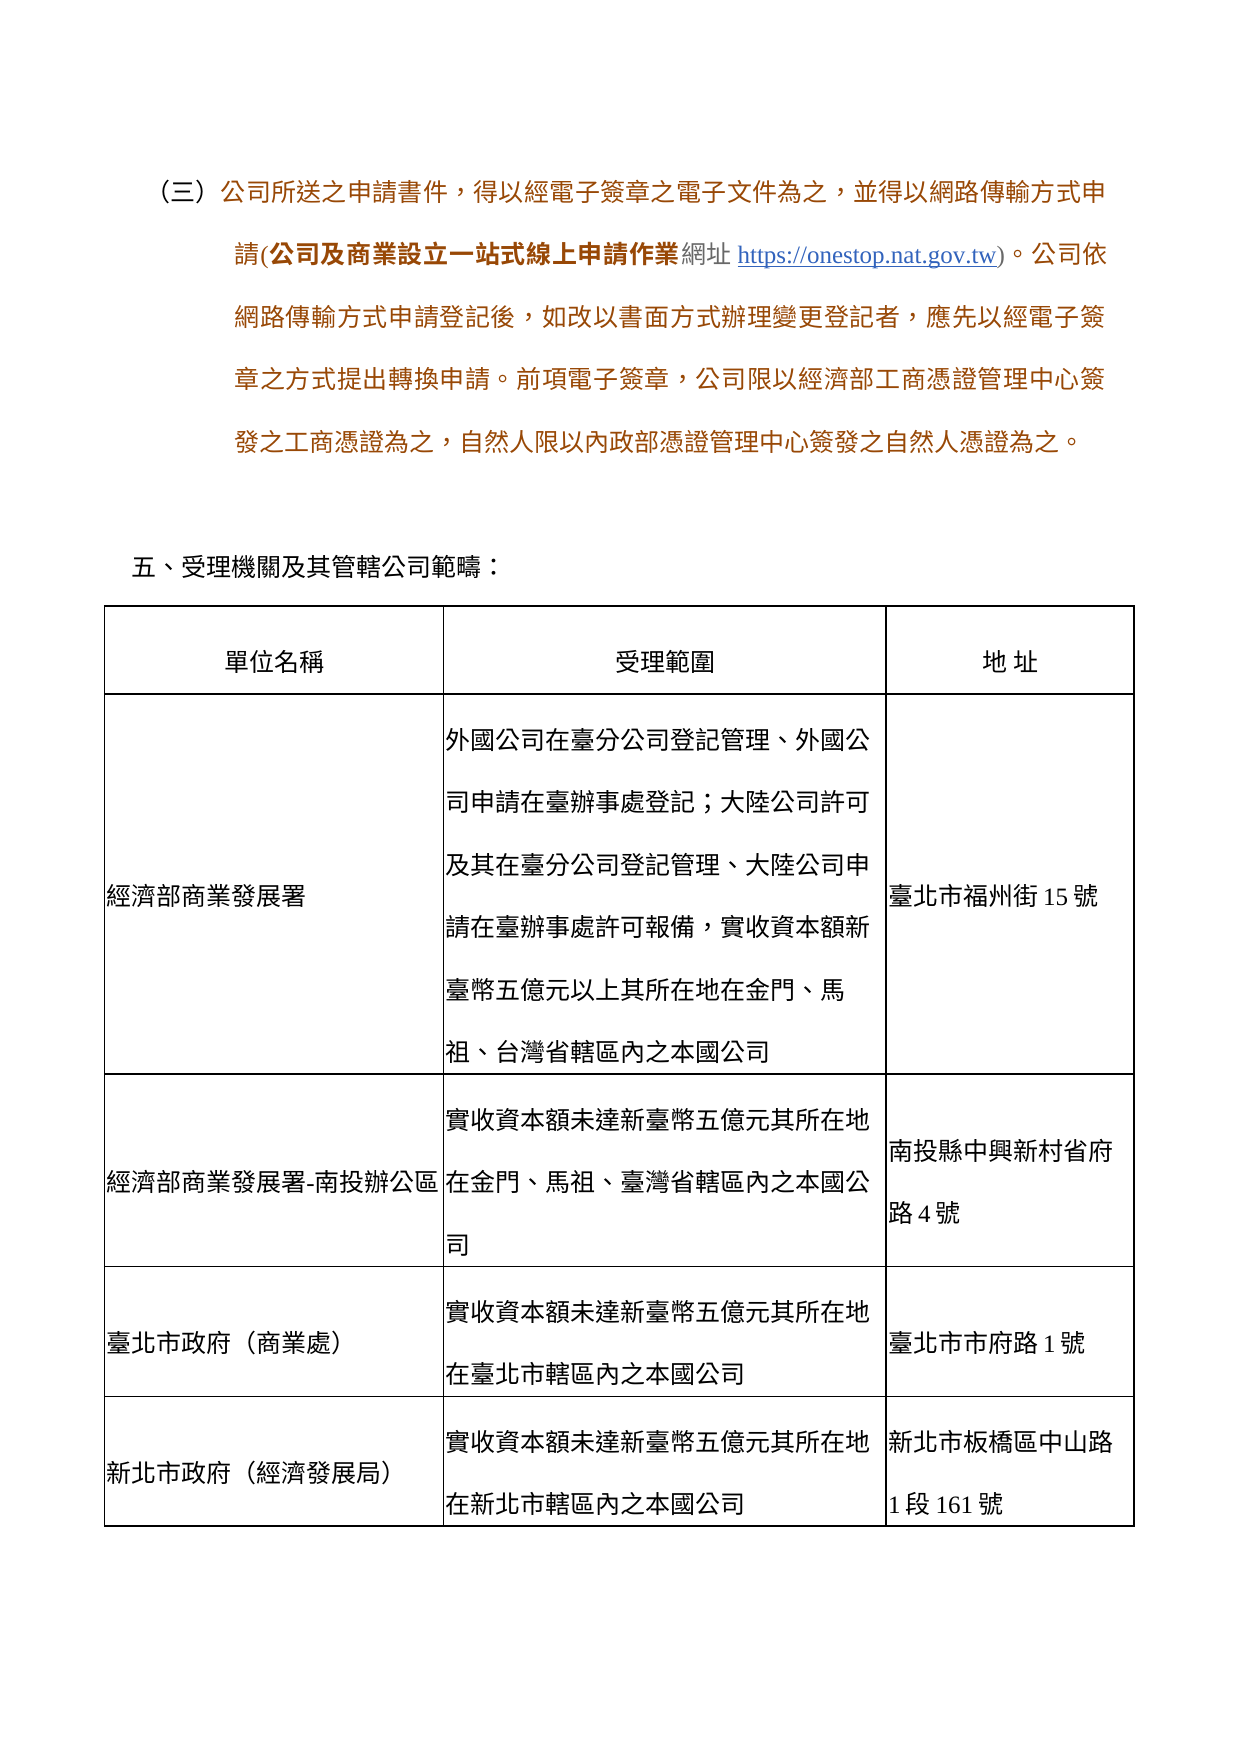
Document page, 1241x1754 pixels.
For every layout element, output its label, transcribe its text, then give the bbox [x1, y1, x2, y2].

table_cell 外國公司在臺分公司登記管理、外國公司申請在臺辦事處登記；大陸公司許可及其在臺分公司登記管理、大陸公司申請在臺辦事處許可報備，實收資本額新臺幣五億元以上其所在地在金門、馬祖、台灣省轄區內之本國公司 [444, 695, 885, 1073]
table_header 單位名稱 [105, 607, 443, 693]
table_cell 臺北市政府（商業處） [105, 1267, 443, 1396]
table_cell 臺北市福州街15號 [887, 695, 1133, 1073]
table_cell 新北市板橋區中山路 1段161號 [887, 1397, 1133, 1525]
text （三）公司所送之申請書件，得以經電子簽章之電子文件為之，並得以網路傳輸方式申請(公司及商業設立一站式線上申請作業網址https://onestop.nat.gov.tw)。公司依網路傳輸方式申請登記後，如改以書面方式辦理變更登記者，應先以經電子簽章之方式提出轉換申請。前項電子簽章，公司限以經濟部工商憑證管理中心簽發之工商憑證為之，自然人限以內政部憑證管理中心簽發之自然人憑證為之。 [131, 149, 1107, 461]
table_cell 經濟部商業發展署 [105, 695, 443, 1073]
table_header 受理範圍 [444, 607, 885, 693]
table_cell 實收資本額未達新臺幣五億元其所在地在金門、馬祖、臺灣省轄區內之本國公司 [444, 1075, 885, 1266]
text 五、受理機關及其管轄公司範疇： [131, 524, 1107, 586]
table_cell 臺北市市府路1號 [887, 1267, 1133, 1396]
table_cell 南投縣中興新村省府路4號 [887, 1075, 1133, 1266]
table_cell 實收資本額未達新臺幣五億元其所在地在新北市轄區內之本國公司 [444, 1397, 885, 1525]
table_header 地 址 [887, 607, 1133, 693]
table_cell 實收資本額未達新臺幣五億元其所在地在臺北市轄區內之本國公司 [444, 1267, 885, 1396]
table_cell 經濟部商業發展署-南投辦公區 [105, 1075, 443, 1266]
table_cell 新北市政府（經濟發展局） [105, 1397, 443, 1525]
